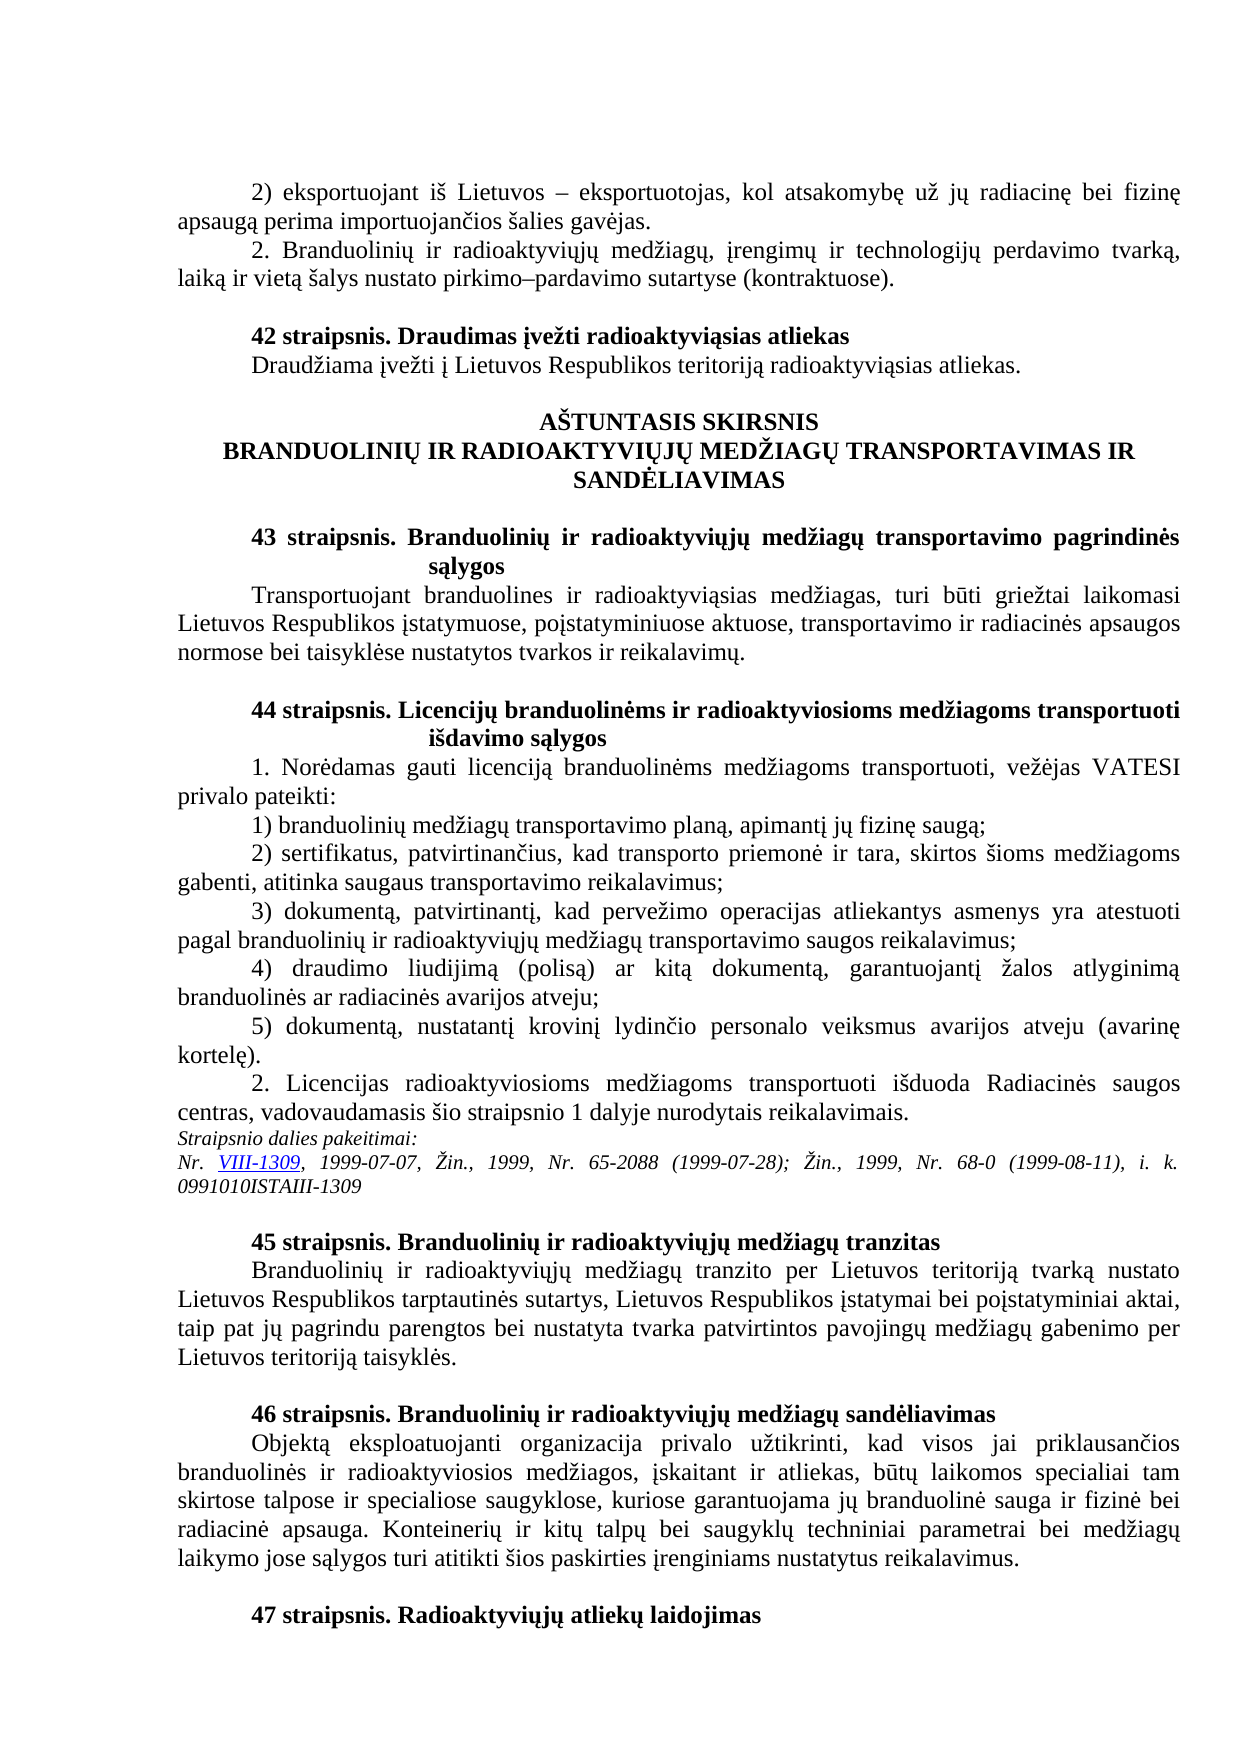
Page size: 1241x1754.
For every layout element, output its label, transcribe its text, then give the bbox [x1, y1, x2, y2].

text BRANDUOLINIŲ IR RADIOAKTYVIŲJŲ MEDŽIAGŲ TRANSPORTAVIMAS IR SANDĖLIAVIMAS [177, 436, 1181, 493]
text 1. Norėdamas gauti licenciją branduolinėms medžiagoms transportuoti, vežėjas VATESI privalo pateikti: [177, 752, 1181, 810]
text 2) eksportuojant iš Lietuvos – eksportuotojas, kol atsakomybę už jų radiacinę bei fizinę apsaugą perima importuojančios šalies gavėjas. [177, 177, 1181, 235]
text 2. Branduolinių ir radioaktyviųjų medžiagų, įrengimų ir technologijų perdavimo tvarką, laiką ir vietą šalys nustato pirkimo–pardavimo sutartyse (kontraktuose). [177, 235, 1181, 292]
text Draudžiama įvežti į Lietuvos Respublikos teritoriją radioaktyviąsias atliekas. [177, 350, 1181, 378]
text 1) branduolinių medžiagų transportavimo planą, apimantį jų fizinę saugą; [177, 810, 1181, 838]
text Branduolinių ir radioaktyviųjų medžiagų tranzito per Lietuvos teritoriją tvarką nustato Lietuvos Respublikos tarptautinės sutartys, Lietuvos Respublikos įstatymai bei poįstatyminiai aktai, taip pat jų pagrindu parengtos bei nustatyta tvarka patvirtintos pavojingų medžiagų gabenimo per Lietuvos teritoriją taisyklės. [177, 1256, 1181, 1371]
text 2. Licencijas radioaktyviosioms medžiagoms transportuoti išduoda Radiacinės saugos centras, vadovaudamasis šio straipsnio 1 dalyje nurodytais reikalavimais. [177, 1068, 1181, 1126]
text Objektą eksploatuojanti organizacija privalo užtikrinti, kad visos jai priklausančios branduolinės ir radioaktyviosios medžiagos, įskaitant ir atliekas, būtų laikomos specialiai tam skirtose talpose ir specialiose saugyklose, kuriose garantuojama jų branduolinė sauga ir fizinė bei radiacinė apsauga. Konteinerių ir kitų talpų bei saugyklų techniniai parametrai bei medžiagų laikymo jose sąlygos turi atitikti šios paskirties įrenginiams nustatytus reikalavimus. [177, 1428, 1181, 1572]
text 46 straipsnis. Branduolinių ir radioaktyviųjų medžiagų sandėliavimas [177, 1399, 1181, 1428]
text 42 straipsnis. Draudimas įvežti radioaktyviąsias atliekas [177, 321, 1181, 350]
text Transportuojant branduolines ir radioaktyviąsias medžiagas, turi būti griežtai laikomasi Lietuvos Respublikos įstatymuose, poįstatyminiuose aktuose, transportavimo ir radiacinės apsaugos normose bei taisyklėse nustatytos tvarkos ir reikalavimų. [177, 580, 1181, 666]
text 43 straipsnis. Branduolinių ir radioaktyviųjų medžiagų transportavimo pagrindinės sąlygos [251, 522, 1181, 580]
text 2) sertifikatus, patvirtinančius, kad transporto priemonė ir tara, skirtos šioms medžiagoms gabenti, atitinka saugaus transportavimo reikalavimus; [177, 838, 1181, 896]
text AŠTUNTASIS SKIRSNIS [177, 407, 1181, 436]
text 3) dokumentą, patvirtinantį, kad pervežimo operacijas atliekantys asmenys yra atestuoti pagal branduolinių ir radioaktyviųjų medžiagų transportavimo saugos reikalavimus; [177, 896, 1181, 953]
text 45 straipsnis. Branduolinių ir radioaktyviųjų medžiagų tranzitas [177, 1227, 1181, 1256]
text 5) dokumentą, nustatantį krovinį lydinčio personalo veiksmus avarijos atveju (avarinę kortelę). [177, 1011, 1181, 1068]
text 4) draudimo liudijimą (polisą) ar kitą dokumentą, garantuojantį žalos atlyginimą branduolinės ar radiacinės avarijos atveju; [177, 953, 1181, 1011]
text 47 straipsnis. Radioaktyviųjų atliekų laidojimas [177, 1601, 1181, 1629]
text Nr. VIII-1309, 1999-07-07, Žin., 1999, Nr. 65-2088 (1999-07-28); Žin., 1999, Nr. 68-0 (1999-08-11), i. k. 0991010ISTAIII-1309 [177, 1150, 1181, 1198]
text Straipsnio dalies pakeitimai: [177, 1126, 1181, 1150]
text 44 straipsnis. Licencijų branduolinėms ir radioaktyviosioms medžiagoms transportuoti išdavimo sąlygos [251, 695, 1181, 752]
